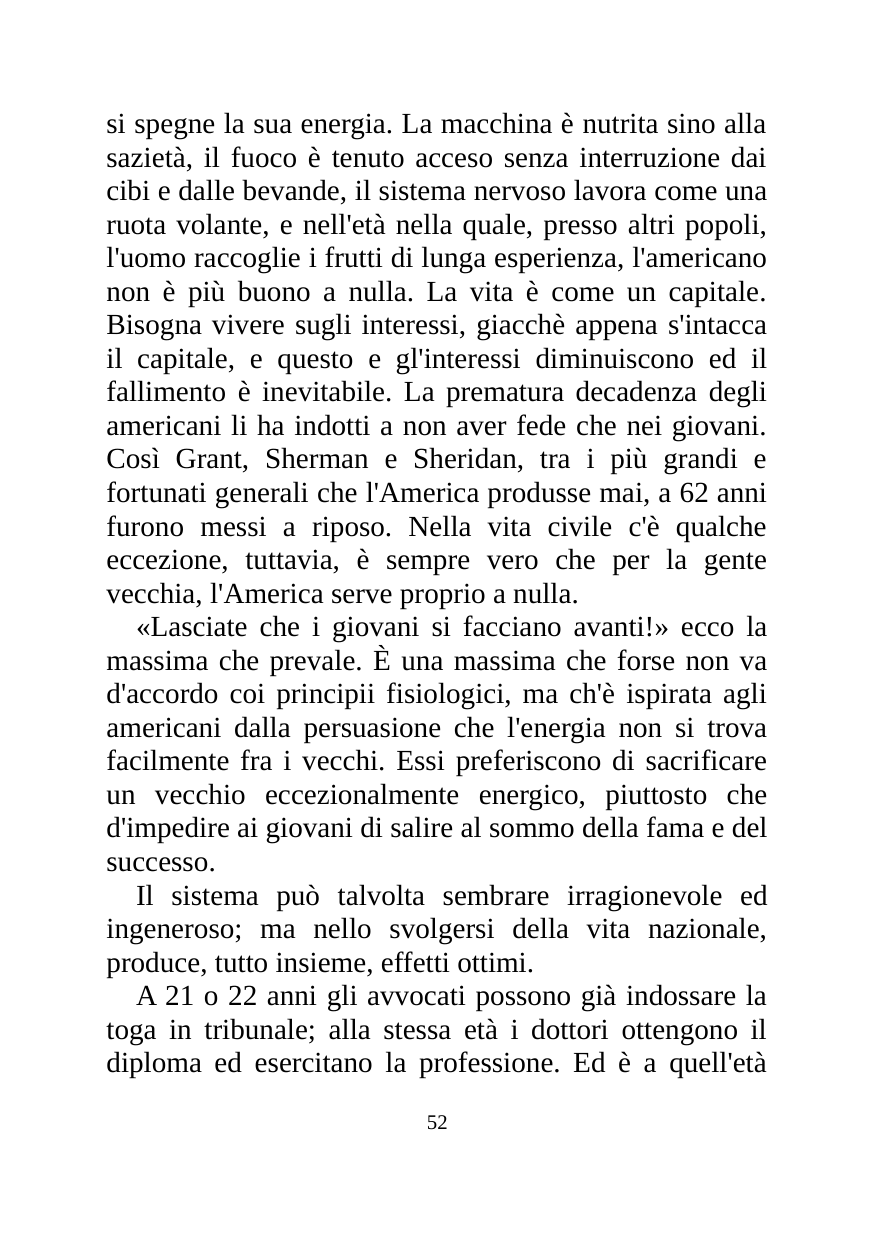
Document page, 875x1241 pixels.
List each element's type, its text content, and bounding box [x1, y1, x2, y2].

text si spegne la sua energia. La macchina è nutrita sino alla sazietà, il fuoco è tenuto acceso senza interruzione dai cibi e dalle bevande, il sistema nervoso lavora come una ruota volante, e nell'età nella quale, presso altri popoli, l'uomo raccoglie i frutti di lunga esperienza, l'americano non è più buono a nulla. La vita è come un capitale. Bisogna vivere sugli interessi, giacchè appena s'intacca il capitale, e questo e gl'interessi diminuiscono ed il fallimento è inevitabile. La prematura decadenza degli americani li ha indotti a non aver fede che nei giovani. Così Grant, Sherman e Sheridan, tra i più grandi e fortunati generali che l'America produsse mai, a 62 anni furono messi a riposo. Nella vita civile c'è qualche eccezione, tuttavia, è sempre vero che per la gente vecchia, l'America serve proprio a nulla. [106, 106, 768, 609]
text Il sistema può talvolta sembrare irragionevole ed ingeneroso; ma nello svolgersi della vita nazionale, produce, tutto insieme, effetti ottimi. [106, 878, 768, 978]
text A 21 o 22 anni gli avvocati possono già indossare la toga in tribunale; alla stessa età i dottori ottengono il diploma ed esercitano la professione. Ed è a quell'età [106, 978, 768, 1079]
text «Lasciate che i giovani si facciano avanti!» ecco la massima che prevale. È una massima che forse non va d'accordo coi principii fisiologici, ma ch'è ispirata agli americani dalla persuasione che l'energia non si trova facilmente fra i vecchi. Essi preferiscono di sacrificare un vecchio eccezionalmente energico, piuttosto che d'impedire ai giovani di salire al sommo della fama e del successo. [106, 609, 768, 878]
